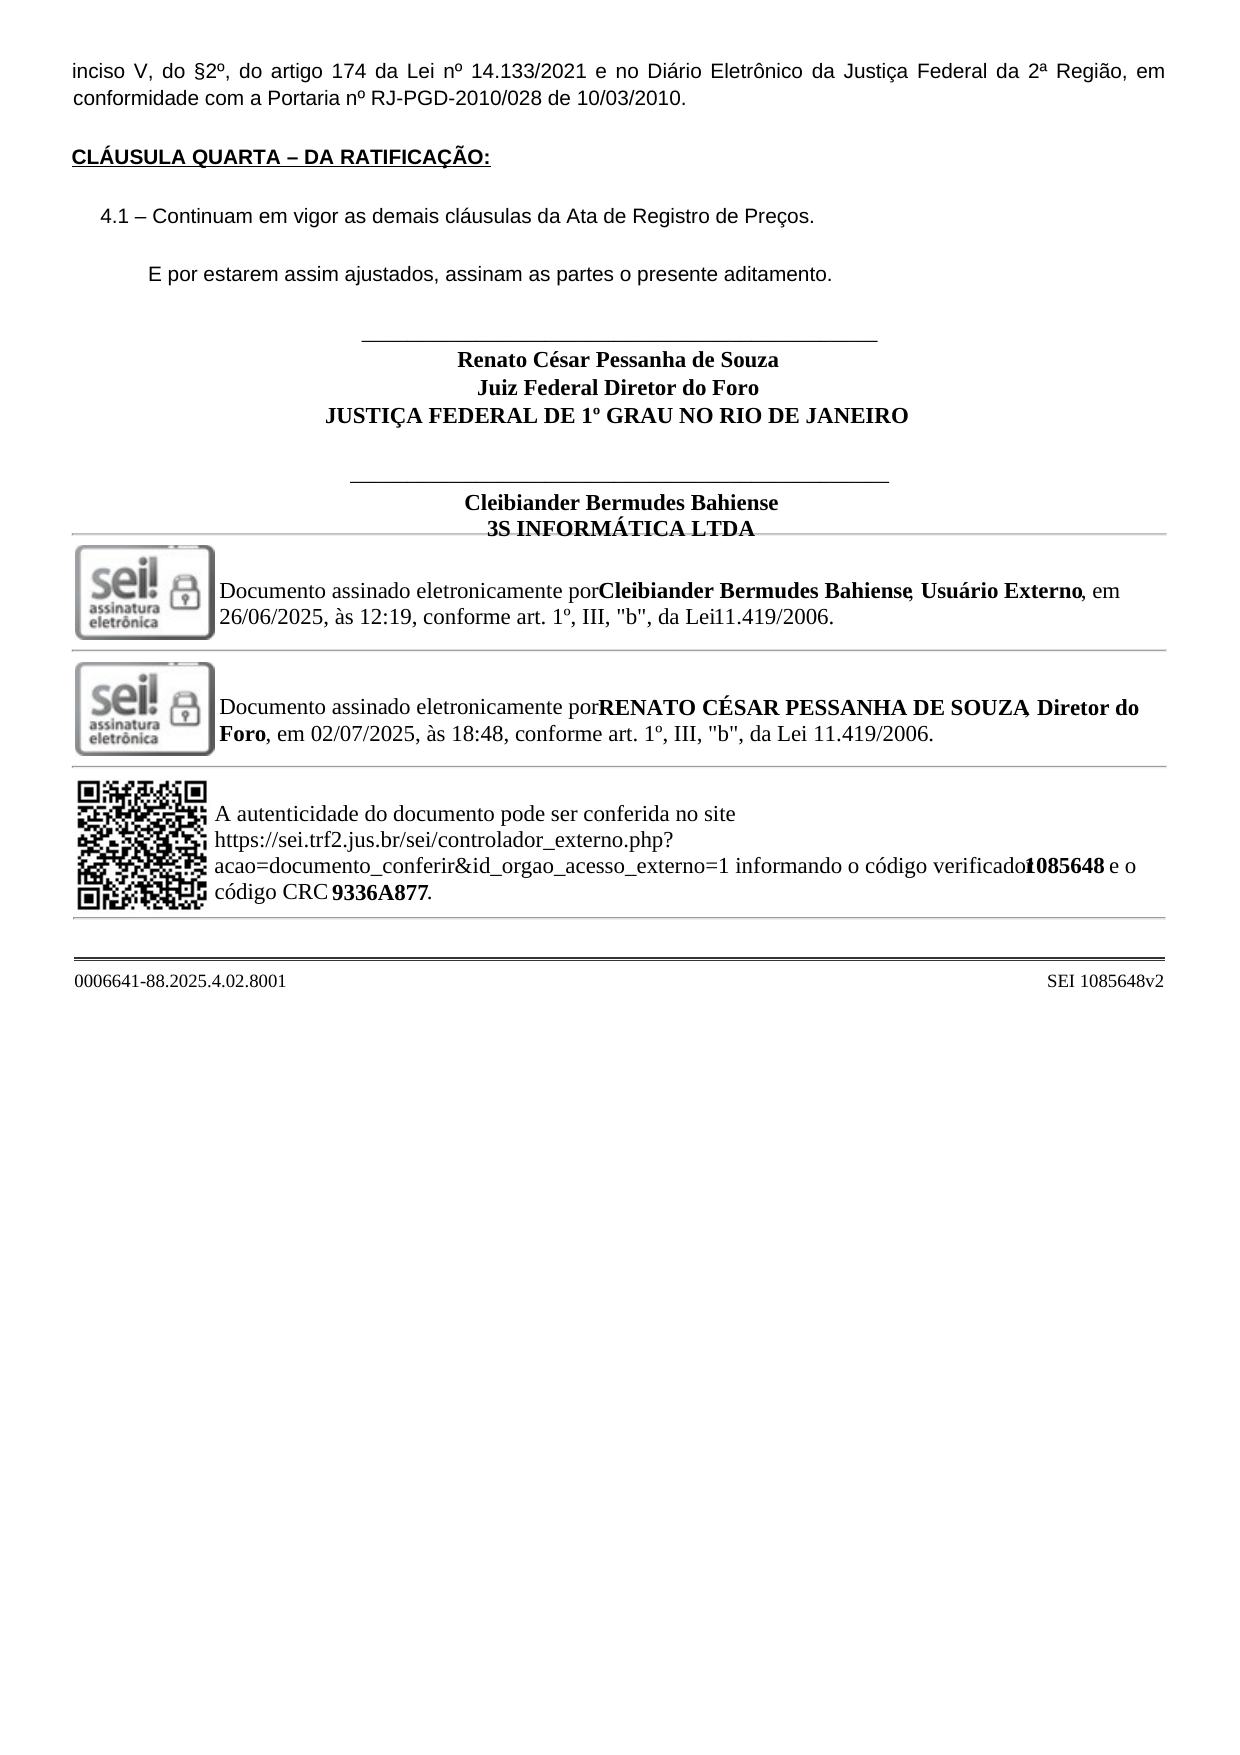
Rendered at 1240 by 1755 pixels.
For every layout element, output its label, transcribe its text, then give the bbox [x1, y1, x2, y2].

text inciso V, do §2º, do artigo 174 da Lei nº 14.133/2021 e no Diário Eletrônico da Justiça Federal da 2ª Região, em conformidade com a Portaria nº RJ-PGD-2010/028 de 10/03/2010. [72, 59, 1167, 110]
text E por estarem assim ajustados, assinam as partes o presente aditamento. [148, 262, 1167, 286]
text CLÁUSULA QUARTA – DA RATIFICAÇÃO: [71, 145, 1167, 169]
subtitle _______________________________________________ [72, 459, 1167, 485]
text JUSTIÇA FEDERAL DE 1º GRAU NO RIO DE JANEIRO [72, 403, 1162, 429]
text Renato César Pessanha de Souza [72, 346, 1164, 373]
subtitle _____________________________________________ [72, 318, 1167, 344]
text 4.1 – Continuam em vigor as demais cláusulas da Ata de Registro de Preços. [100, 203, 1167, 227]
text Juiz Federal Diretor do Foro [72, 374, 1164, 401]
